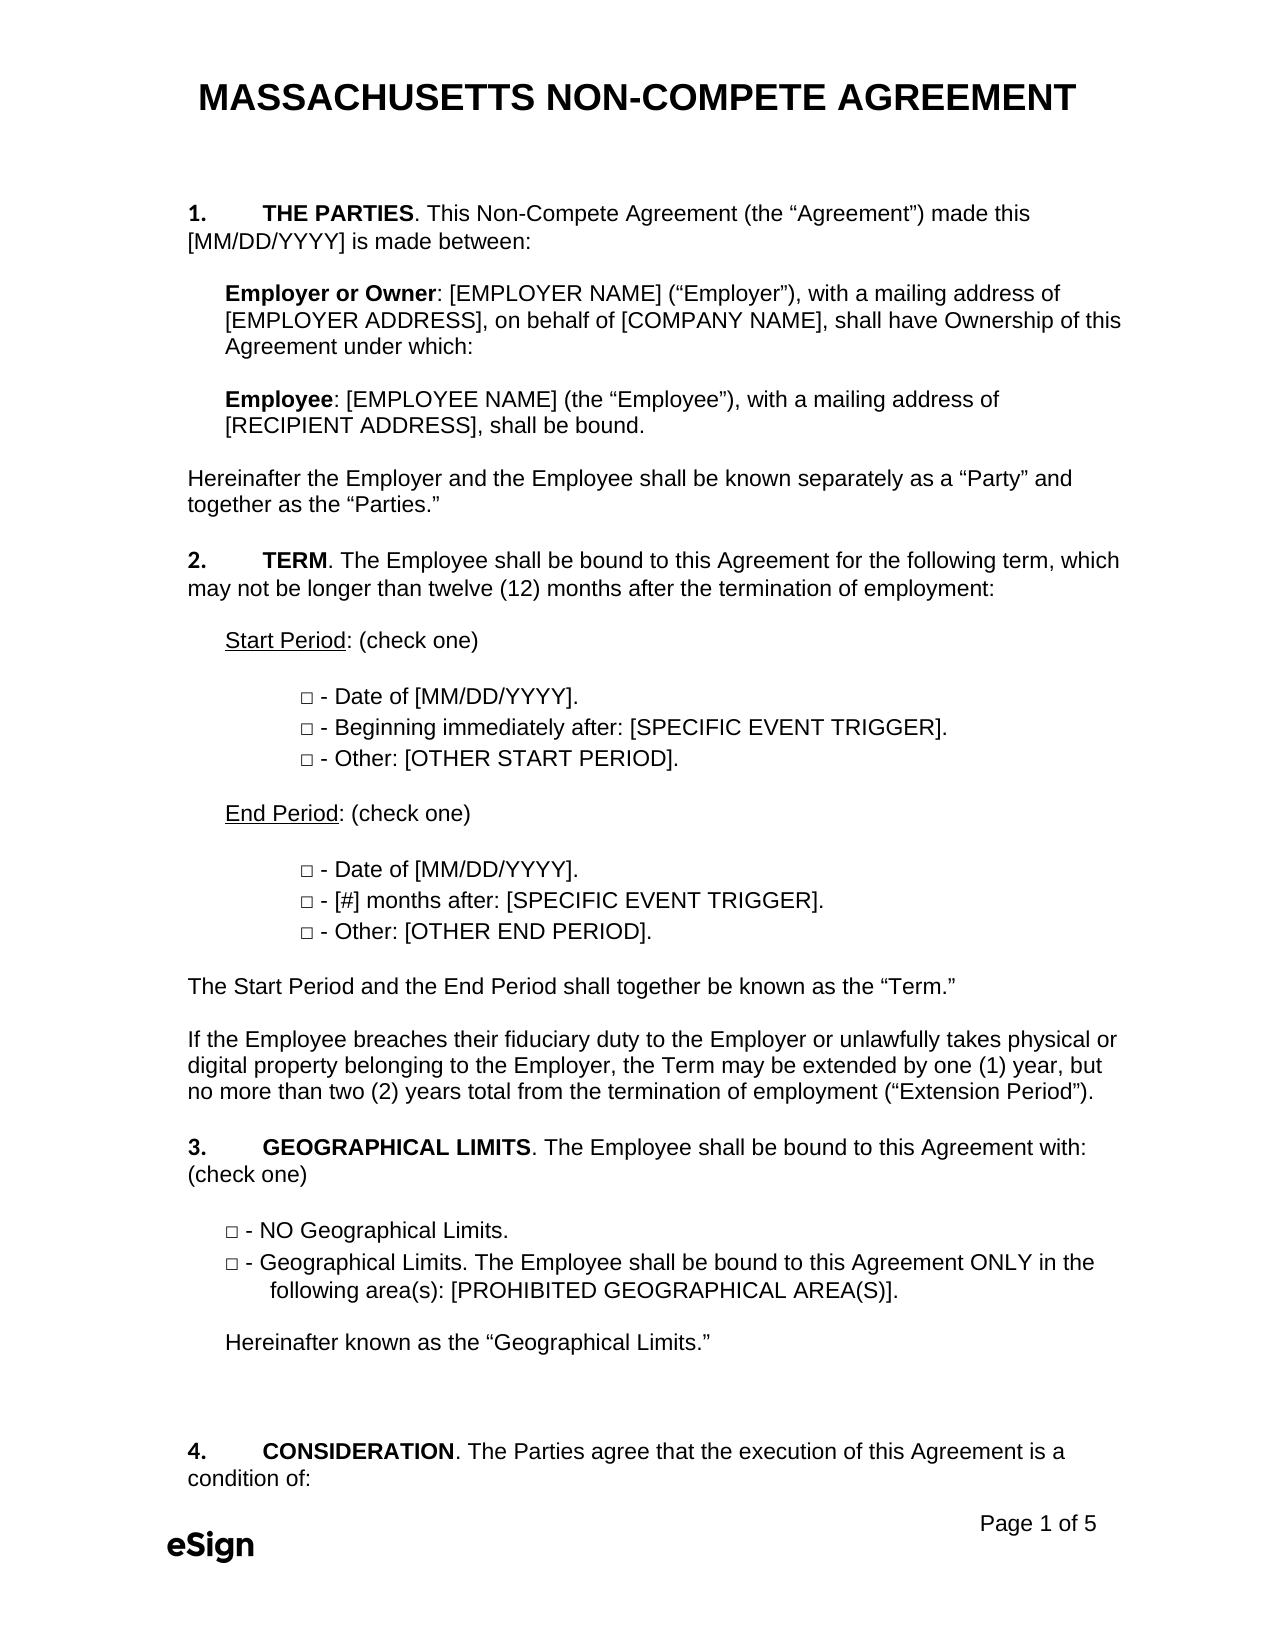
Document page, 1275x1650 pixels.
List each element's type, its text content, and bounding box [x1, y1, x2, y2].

list GEOGRAPHICAL LIMITS. The Employee shall be bound to this Agreement with: [187, 1131, 1125, 1161]
list THE PARTIES. This Non-Compete Agreement (the “Agreement”) made this [MM/DD/YYYY] is made between: [187, 197, 1125, 254]
list TERM. The Employee shall be bound to this Agreement for the following term, which may not be longer than twelve (12) months after the termination of employment: [187, 544, 1125, 601]
text ☐ - Date of [MM/DD/YYYY]. [300, 680, 1125, 711]
text ☐ - [#] months after: [SPECIFIC EVENT TRIGGER]. [300, 884, 1125, 915]
list Hereinafter the Employer and the Employee shall be known separately as a “Party” and together as the “Parties.” [187, 465, 1125, 518]
text ☐ - Other: [OTHER END PERIOD]. [300, 915, 1125, 946]
list Employer or Owner: [EMPLOYER NAME] (“Employer”), with a mailing address of [EMPLOYER ADDRESS], on behalf of [COMPANY NAME], shall have Ownership of this Agreement under which: [225, 280, 1125, 359]
text following area(s): [PROHIBITED GEOGRAPHICAL AREA(S)]. [270, 1277, 1125, 1303]
text ☐ - Beginning immediately after: [SPECIFIC EVENT TRIGGER]. [300, 711, 1125, 742]
text If the Employee breaches their fiduciary duty to the Employer or unlawfully takes physical or digital property belonging to the Employer, the Term may be extended by one (1) year, but no more than two (2) years total from the termination of employment (“Extension Period”). [187, 1026, 1125, 1104]
text MASSACHUSETTS NON-COMPETE AGREEMENT [150, 75, 1125, 118]
text Hereinafter known as the “Geographical Limits.” [225, 1329, 1125, 1408]
list Start Period: (check one) [225, 627, 1125, 653]
text ☐ - Date of [MM/DD/YYYY]. [300, 853, 1125, 884]
text End Period: (check one) [225, 800, 1125, 826]
text ☐ - Geographical Limits. The Employee shall be bound to this Agreement ONLY in the [225, 1245, 1125, 1277]
list CONSIDERATION. The Parties agree that the execution of this Agreement is a condition of: [187, 1435, 1125, 1492]
list Employee: [EMPLOYEE NAME] (the “Employee”), with a mailing address of [225, 386, 1125, 412]
text ☐ - NO Geographical Limits. [225, 1214, 1125, 1245]
text The Start Period and the End Period shall together be known as the “Term.” [187, 973, 1125, 999]
text ☐ - Other: [OTHER START PERIOD]. [300, 742, 1125, 774]
list (check one) [187, 1161, 1125, 1188]
list [RECIPIENT ADDRESS], shall be bound. [225, 412, 1125, 438]
